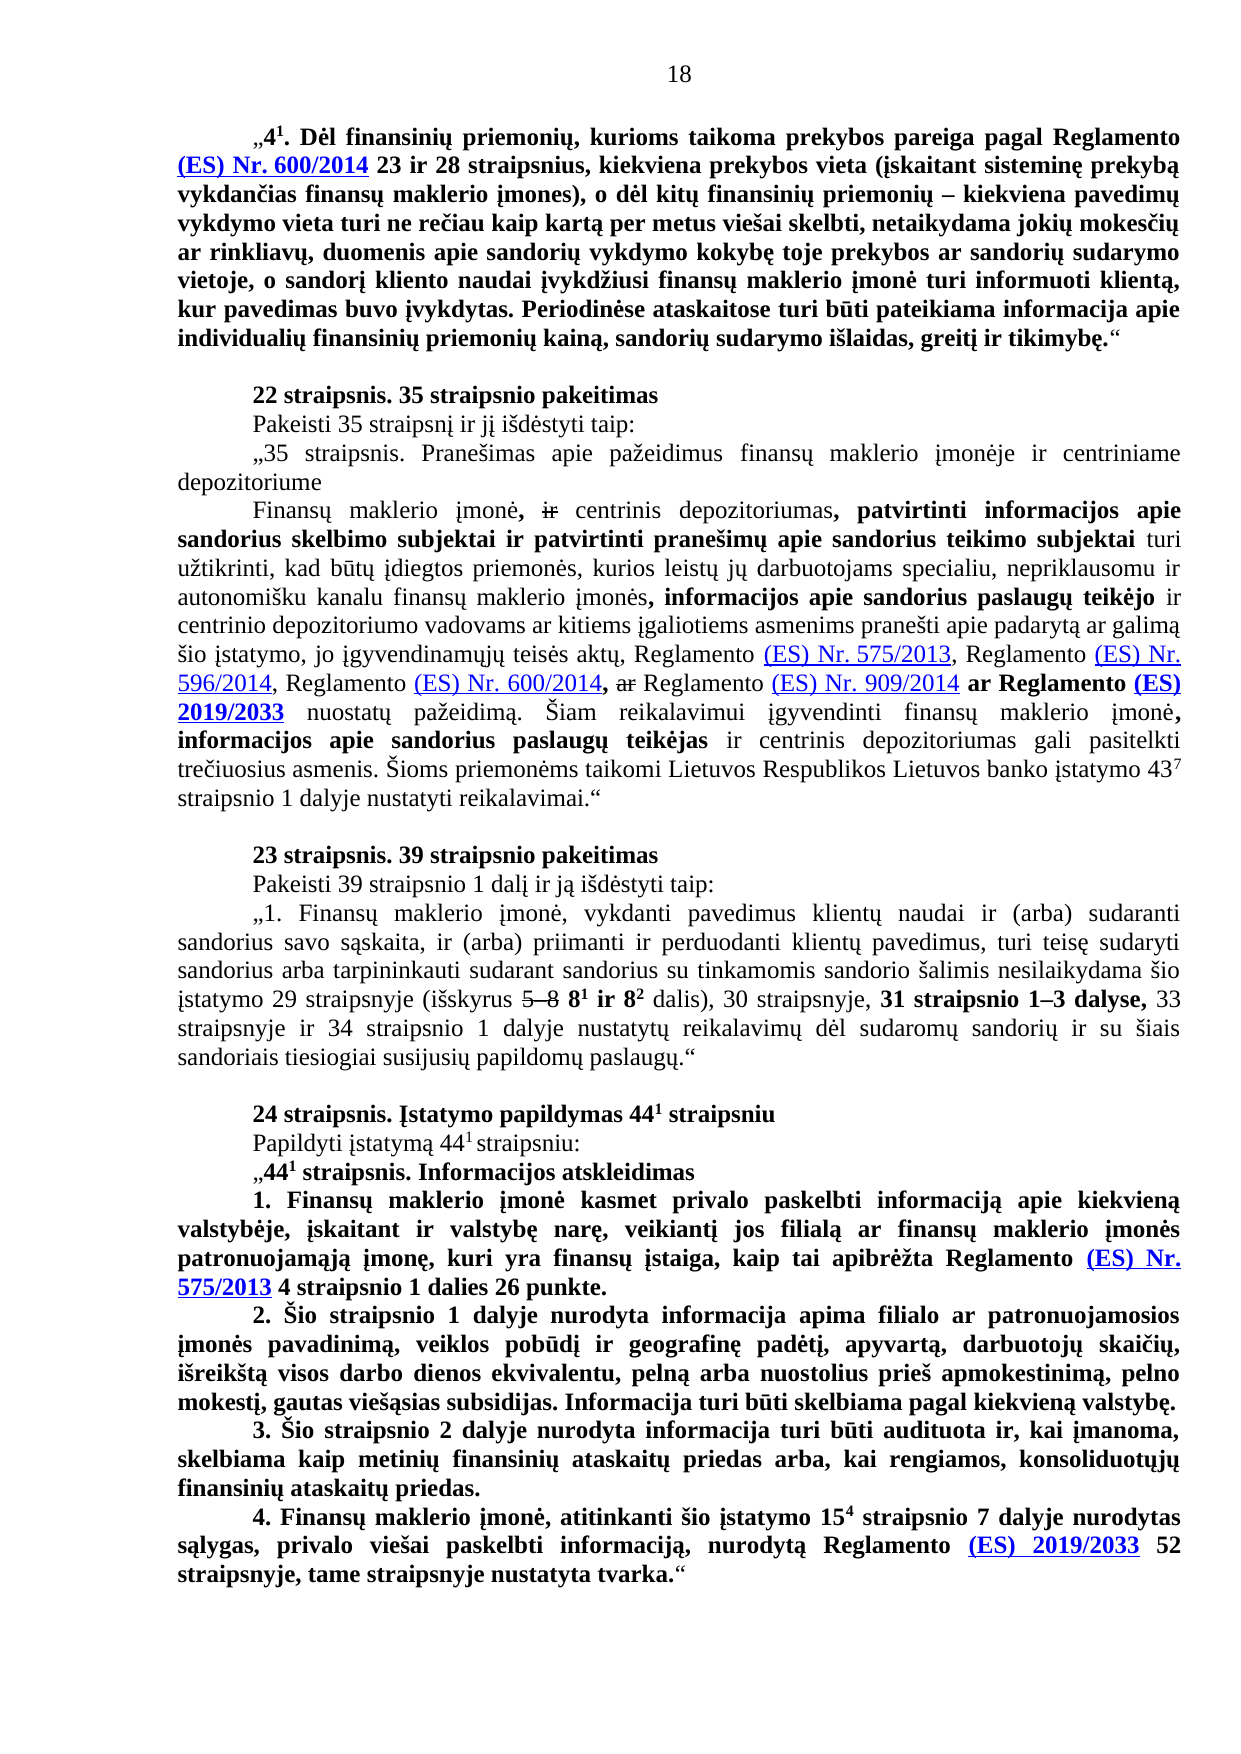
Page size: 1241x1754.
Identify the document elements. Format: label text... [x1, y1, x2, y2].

text Finansų maklerio įmonė, ir centrinis depozitoriumas, patvirtinti informacijos apie sandorius skelbimo subjektai ir patvirtinti pranešimų apie sandorius teikimo subjektai turi užtikrinti, kad būtų įdiegtos priemonės, kurios leistų jų darbuotojams specialiu, nepriklausomu ir autonomišku kanalu finansų maklerio įmonės, informacijos apie sandorius paslaugų teikėjo ir centrinio depozitoriumo vadovams ar kitiems įgaliotiems asmenims pranešti apie padarytą ar galimą šio įstatymo, jo įgyvendinamųjų teisės aktų, Reglamento (ES) Nr. 575/2013, Reglamento (ES) Nr. 596/2014, Reglamento (ES) Nr. 600/2014, ar Reglamento (ES) Nr. 909/2014 ar Reglamento (ES) 2019/2033 nuostatų pažeidimą. Šiam reikalavimui įgyvendinti finansų maklerio įmonė, informacijos apie sandorius paslaugų teikėjas ir centrinis depozitoriumas gali pasitelkti trečiuosius asmenis. Šioms priemonėms taikomi Lietuvos Respublikos Lietuvos banko įstatymo 437 straipsnio 1 dalyje nustatyti reikalavimai.“ [177, 496, 1181, 812]
text Papildyti įstatymą 441 straipsniu: [177, 1128, 1181, 1157]
text 2. Šio straipsnio 1 dalyje nurodyta informacija apima filialo ar patronuojamosios įmonės pavadinimą, veiklos pobūdį ir geografinę padėtį, apyvartą, darbuotojų skaičių, išreikštą visos darbo dienos ekvivalentu, pelną arba nuostolius prieš apmokestinimą, pelno mokestį, gautas viešąsias subsidijas. Informacija turi būti skelbiama pagal kiekvieną valstybę. [177, 1301, 1181, 1416]
text 22 straipsnis. 35 straipsnio pakeitimas [177, 381, 1181, 409]
text Pakeisti 39 straipsnio 1 dalį ir ją išdėstyti taip: [177, 869, 1181, 898]
text 3. Šio straipsnio 2 dalyje nurodyta informacija turi būti audituota ir, kai įmanoma, skelbiama kaip metinių finansinių ataskaitų priedas arba, kai rengiamos, konsoliduotųjų finansinių ataskaitų priedas. [177, 1416, 1181, 1502]
text „1. Finansų maklerio įmonė, vykdanti pavedimus klientų naudai ir (arba) sudaranti sandorius savo sąskaita, ir (arba) priimanti ir perduodanti klientų pavedimus, turi teisę sudaryti sandorius arba tarpininkauti sudarant sandorius su tinkamomis sandorio šalimis nesilaikydama šio įstatymo 29 straipsnyje (išskyrus 5–8 81 ir 82 dalis), 30 straipsnyje, 31 straipsnio 1–3 dalyse, 33 straipsnyje ir 34 straipsnio 1 dalyje nustatytų reikalavimų dėl sudaromų sandorių ir su šiais sandoriais tiesiogiai susijusių papildomų paslaugų.“ [177, 898, 1181, 1071]
text 4. Finansų maklerio įmonė, atitinkanti šio įstatymo 154 straipsnio 7 dalyje nurodytas sąlygas, privalo viešai paskelbti informaciją, nurodytą Reglamento (ES) 2019/2033 52 straipsnyje, tame straipsnyje nustatyta tvarka.“ [177, 1502, 1181, 1588]
text Pakeisti 35 straipsnį ir jį išdėstyti taip: [177, 409, 1181, 438]
text „441 straipsnis. Informacijos atskleidimas [177, 1157, 1181, 1186]
text 23 straipsnis. 39 straipsnio pakeitimas [177, 841, 1181, 869]
text „41. Dėl finansinių priemonių, kurioms taikoma prekybos pareiga pagal Reglamento (ES) Nr. 600/2014 23 ir 28 straipsnius, kiekviena prekybos vieta (įskaitant sisteminę prekybą vykdančias finansų maklerio įmones), o dėl kitų finansinių priemonių – kiekviena pavedimų vykdymo vieta turi ne rečiau kaip kartą per metus viešai skelbti, netaikydama jokių mokesčių ar rinkliavų, duomenis apie sandorių vykdymo kokybę toje prekybos ar sandorių sudarymo vietoje, o sandorį kliento naudai įvykdžiusi finansų maklerio įmonė turi informuoti klientą, kur pavedimas buvo įvykdytas. Periodinėse ataskaitose turi būti pateikiama informacija apie individualių finansinių priemonių kainą, sandorių sudarymo išlaidas, greitį ir tikimybę.“ [177, 122, 1181, 352]
text 1. Finansų maklerio įmonė kasmet privalo paskelbti informaciją apie kiekvieną valstybėje, įskaitant ir valstybę narę, veikiantį jos filialą ar finansų maklerio įmonės patronuojamąją įmonę, kuri yra finansų įstaiga, kaip tai apibrėžta Reglamento (ES) Nr. 575/2013 4 straipsnio 1 dalies 26 punkte. [177, 1186, 1181, 1301]
text „35 straipsnis. Pranešimas apie pažeidimus finansų maklerio įmonėje ir centriniame depozitoriume [177, 438, 1181, 496]
text 24 straipsnis. Įstatymo papildymas 441 straipsniu [177, 1099, 1181, 1128]
